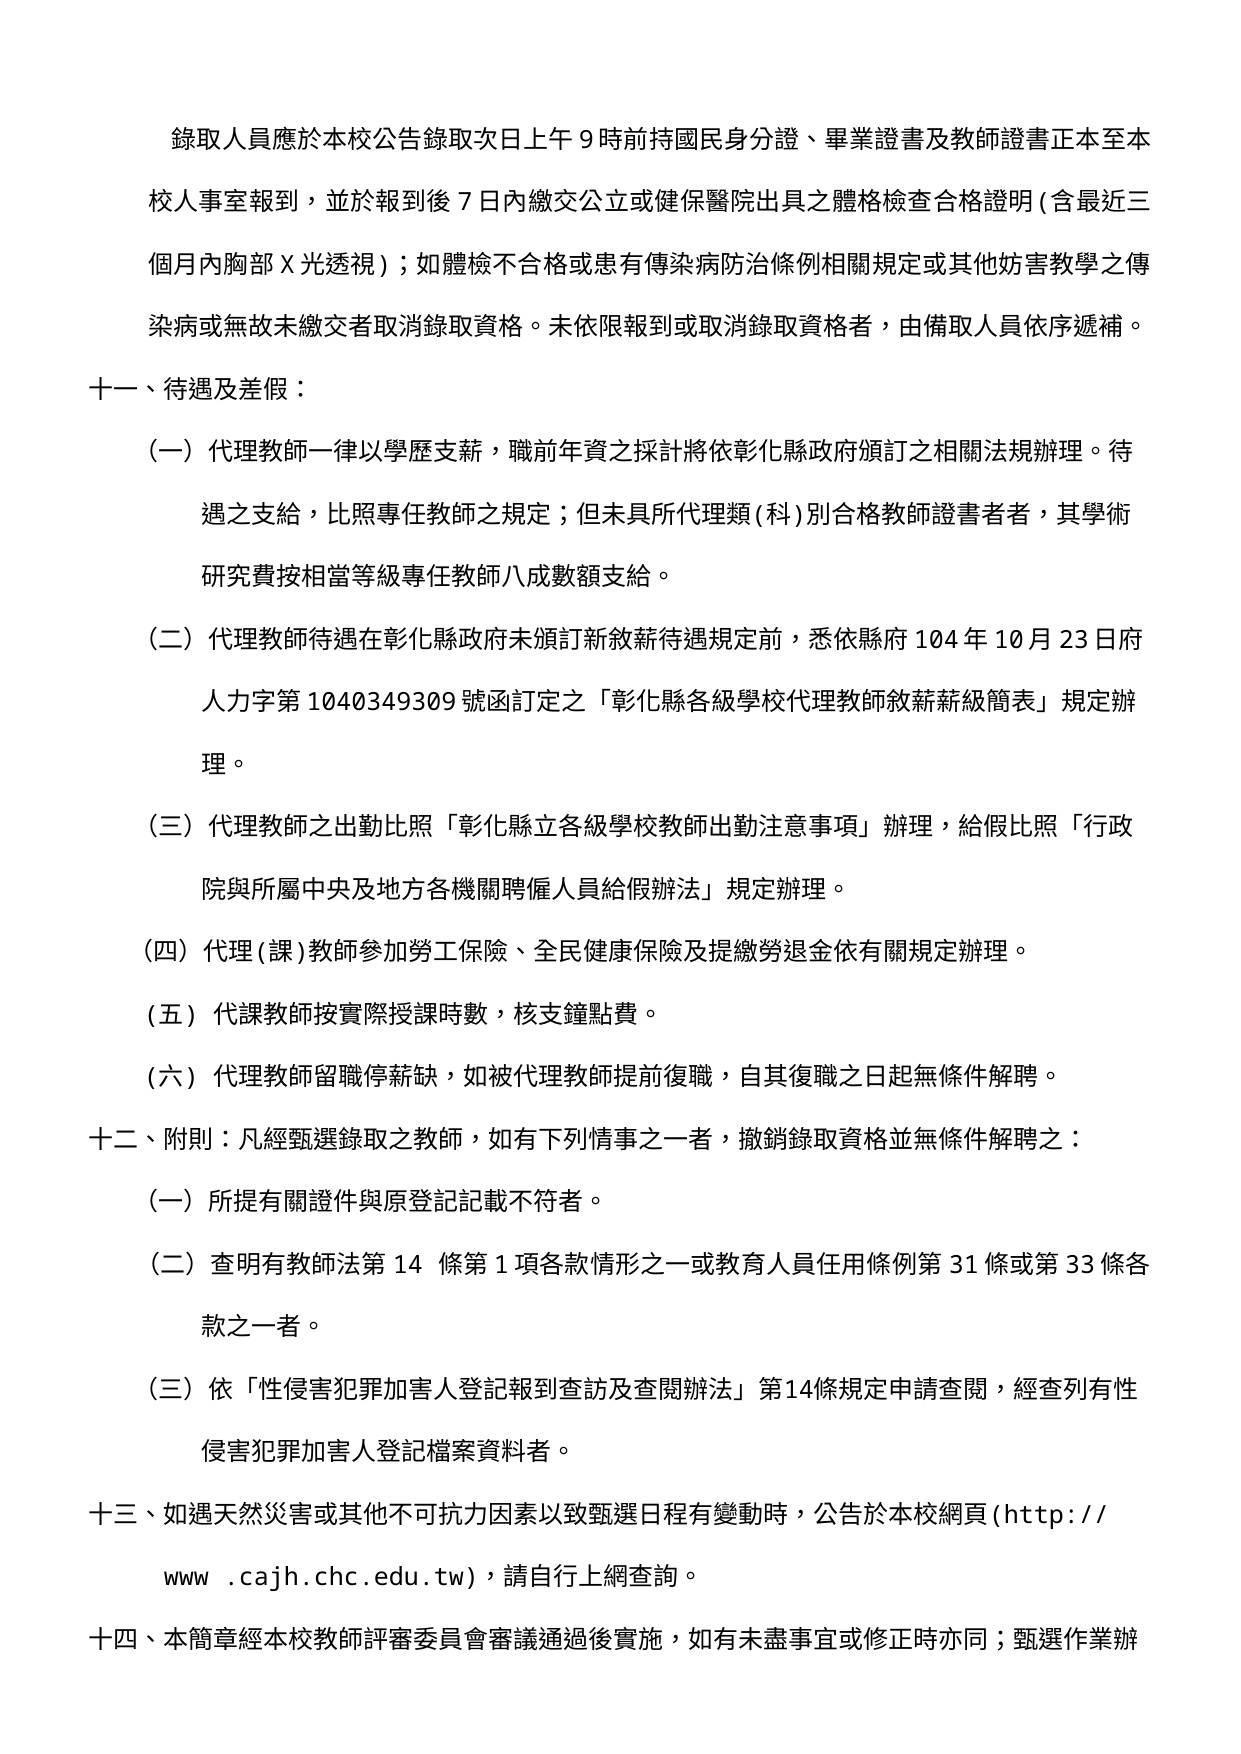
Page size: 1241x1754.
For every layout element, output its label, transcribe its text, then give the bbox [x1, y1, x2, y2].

text （三）依「性侵害犯罪加害人登記報到查訪及查閱辦法」第14條規定申請查閱，經查列有性侵害犯罪加害人登記檔案資料者。 [89, 1346, 1152, 1471]
text （三）代理教師之出勤比照「彰化縣立各級學校教師出勤注意事項」辦理，給假比照「行政院與所屬中央及地方各機關聘僱人員給假辦法」規定辦理。 [89, 783, 1152, 908]
text (六) 代理教師留職停薪缺，如被代理教師提前復職，自其復職之日起無條件解聘。 [114, 1033, 1152, 1096]
text 十二、附則：凡經甄選錄取之教師，如有下列情事之一者，撤銷錄取資格並無條件解聘之： [89, 1096, 1152, 1158]
text （二）代理教師待遇在彰化縣政府未頒訂新敘薪待遇規定前，悉依縣府104年10月23日府人力字第1040349309號函訂定之「彰化縣各級學校代理教師敘薪薪級簡表」規定辦理。 [89, 596, 1152, 783]
text (五) 代課教師按實際授課時數，核支鐘點費。 [114, 971, 1152, 1033]
text 十三、如遇天然災害或其他不可抗力因素以致甄選日程有變動時，公告於本校網頁(http://www .cajh.chc.edu.tw)，請自行上網查詢。 [89, 1471, 1152, 1596]
text 錄取人員應於本校公告錄取次日上午9時前持國民身分證、畢業證書及教師證書正本至本校人事室報到，並於報到後7日內繳交公立或健保醫院出具之體格檢查合格證明(含最近三個月內胸部X光透視)；如體檢不合格或患有傳染病防治條例相關規定或其他妨害教學之傳染病或無故未繳交者取消錄取資格。未依限報到或取消錄取資格者，由備取人員依序遞補。 [35, 96, 1152, 346]
text 十一、待遇及差假： [89, 346, 1152, 408]
text （二）查明有教師法第14 條第1項各款情形之一或教育人員任用條例第31條或第33條各款之一者。 [89, 1221, 1152, 1346]
text 十四、本簡章經本校教師評審委員會審議通過後實施，如有未盡事宜或修正時亦同；甄選作業辦 [89, 1596, 1152, 1658]
text （一）代理教師一律以學歷支薪，職前年資之採計將依彰化縣政府頒訂之相關法規辦理。待遇之支給，比照專任教師之規定；但未具所代理類(科)別合格教師證書者者，其學術研究費按相當等級專任教師八成數額支給。 [89, 408, 1152, 596]
text （四）代理(課)教師參加勞工保險、全民健康保險及提繳勞退金依有關規定辦理。 [114, 908, 1152, 971]
text （一）所提有關證件與原登記記載不符者。 [89, 1158, 1152, 1221]
